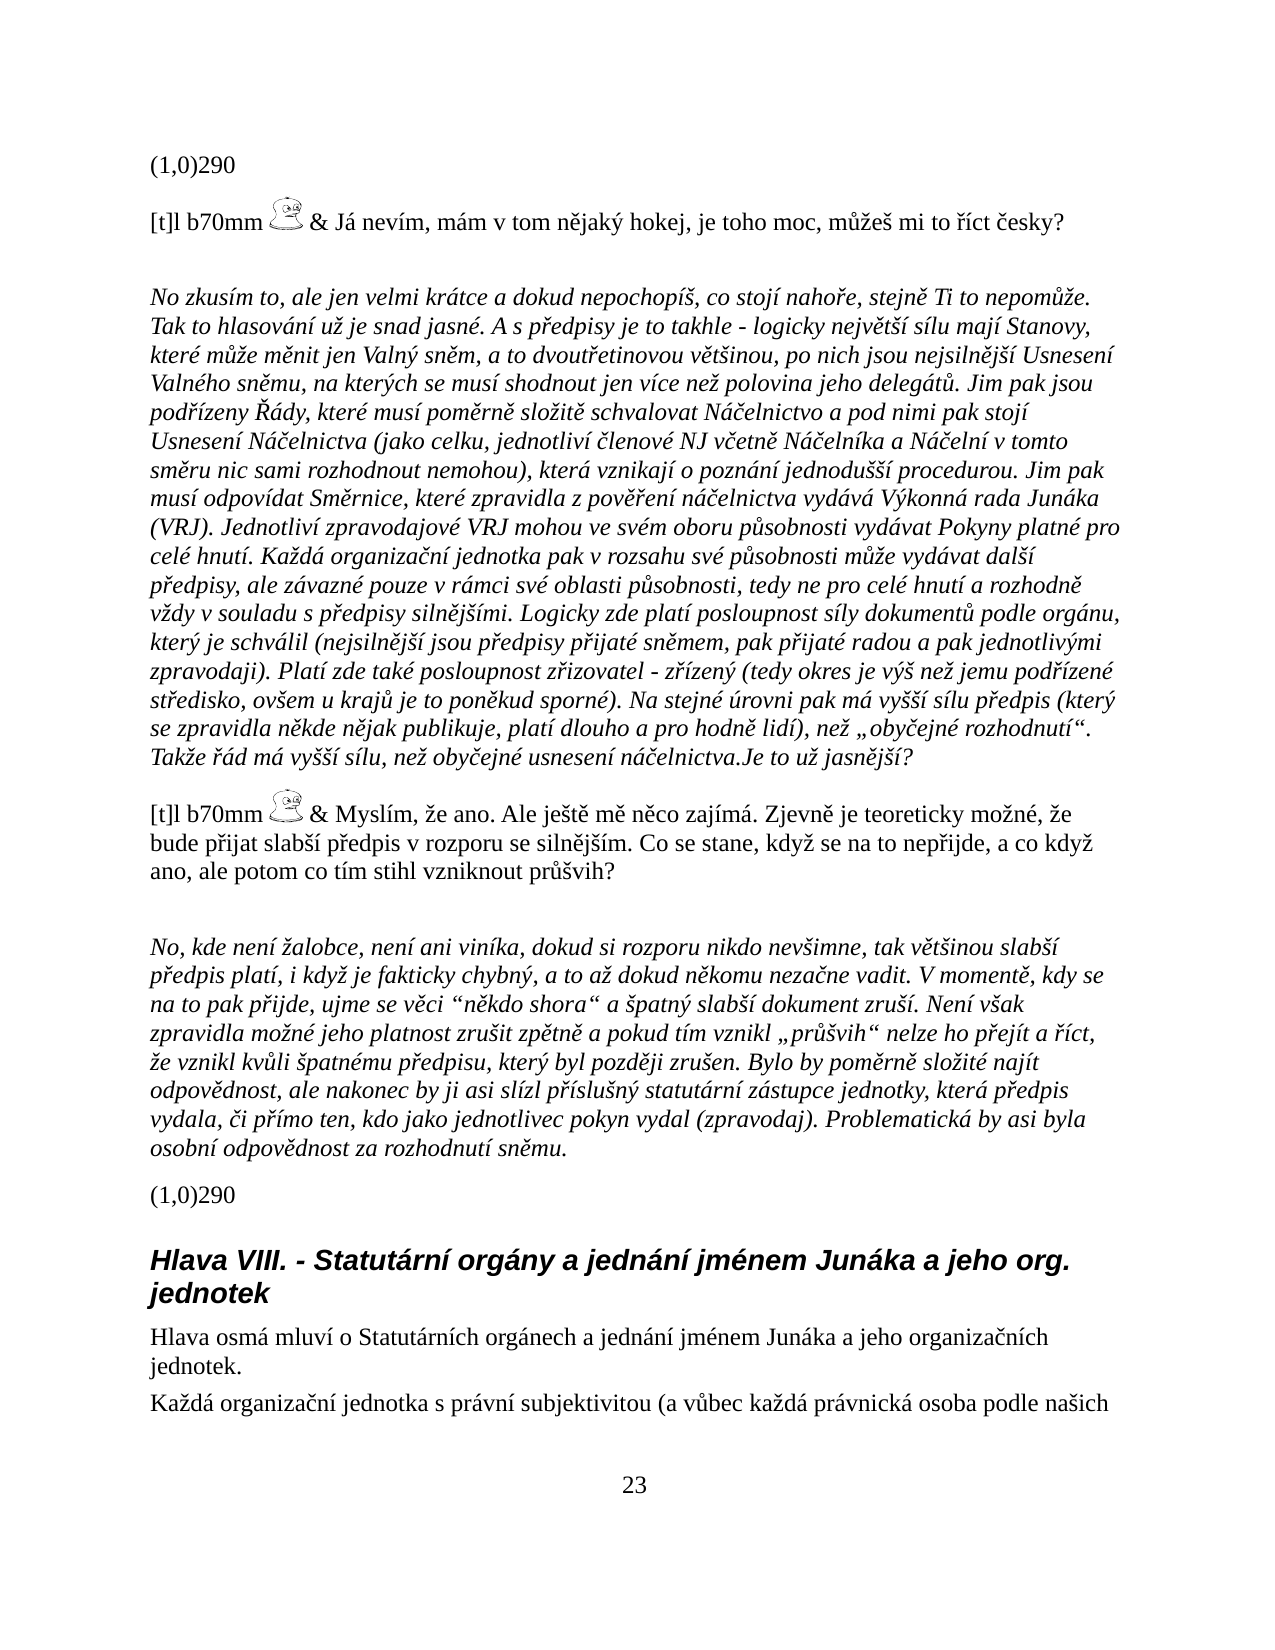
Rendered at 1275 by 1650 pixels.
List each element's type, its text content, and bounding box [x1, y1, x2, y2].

text [t]l b70mm & Já nevím, mám v tom nějaký hokej, je toho moc, můžeš mi to říct česky? [150, 197, 1125, 264]
text No zkusím to, ale jen velmi krátce a dokud nepochopíš, co stojí nahoře, stejně Ti to nepomůže. Tak to hlasování už je snad jasné. A s předpisy je to takhle - logicky největší sílu mají Stanovy, které může měnit jen Valný sněm, a to dvoutřetinovou většinou, po nich jsou nejsilnější Usnesení Valného sněmu, na kterých se musí shodnout jen více než polovina jeho delegátů. Jim pak jsou podřízeny Řády, které musí poměrně složitě schvalovat Náčelnictvo a pod nimi pak stojí Usnesení Náčelnictva (jako celku, jednotliví členové NJ včetně Náčelníka a Náčelní v tomto směru nic sami rozhodnout nemohou), která vznikají o poznání jednodušší procedurou. Jim pak musí odpovídat Směrnice, které zpravidla z pověření náčelnictva vydává Výkonná rada Junáka (VRJ). Jednotliví zpravodajové VRJ mohou ve svém oboru působnosti vydávat Pokyny platné pro celé hnutí. Každá organizační jednotka pak v rozsahu své působnosti může vydávat další předpisy, ale závazné pouze v rámci své oblasti působnosti, tedy ne pro celé hnutí a rozhodně vždy v souladu s předpisy silnějšími. Logicky zde platí posloupnost síly dokumentů podle orgánu, který je schválil (nejsilnější jsou předpisy přijaté sněmem, pak přijaté radou a pak jednotlivými zpravodaji). Platí zde také posloupnost zřizovatel - zřízený (tedy okres je výš než jemu podřízené středisko, ovšem u krajů je to poněkud sporné). Na stejné úrovni pak má vyšší sílu předpis (který se zpravidla někde nějak publikuje, platí dlouho a pro hodně lidí), než „obyčejné rozhodnutí“. Takže řád má vyšší sílu, než obyčejné usnesení náčelnictva.Je to už jasnější? [150, 282, 1125, 771]
text No, kde není žalobce, není ani viníka, dokud si rozporu nikdo nevšimne, tak většinou slabší předpis platí, i když je fakticky chybný, a to až dokud někomu nezačne vadit. V momentě, kdy se na to pak přijde, ujme se věci “někdo shora“ a špatný slabší dokument zruší. Není však zpravidla možné jeho platnost zrušit zpětně a pokud tím vznikl „průšvih“ nelze ho přejít a říct, že vznikl kvůli špatnému předpisu, který byl později zrušen. Bylo by poměrně složité najít odpovědnost, ale nakonec by ji asi slízl příslušný statutární zástupce jednotky, která předpis vydala, či přímo ten, kdo jako jednotlivec pokyn vydal (zpravodaj). Problematická by asi byla osobní odpovědnost za rozhodnutí sněmu. [150, 932, 1125, 1162]
text Každá organizační jednotka s právní subjektivitou (a vůbec každá právnická osoba podle našich [150, 1388, 1125, 1417]
text (1,0)290 [150, 150, 1125, 179]
text Hlava osmá mluví o Statutárních orgánech a jednání jménem Junáka a jeho organizačních jednotek. [150, 1322, 1125, 1379]
text (1,0)290 [150, 1180, 1125, 1208]
subtitle Hlava VIII. - Statutární orgány a jednání jménem Junáka a jeho org. jednotek [150, 1242, 1125, 1309]
text [t]l b70mm & Myslím, že ano. Ale ještě mě něco zajímá. Zjevně je teoreticky možné, že bude přijat slabší předpis v rozporu se silnějším. Co se stane, když se na to nepřijde, a co když ano, ale potom co tím stihl vzniknout průšvih? [150, 789, 1125, 914]
